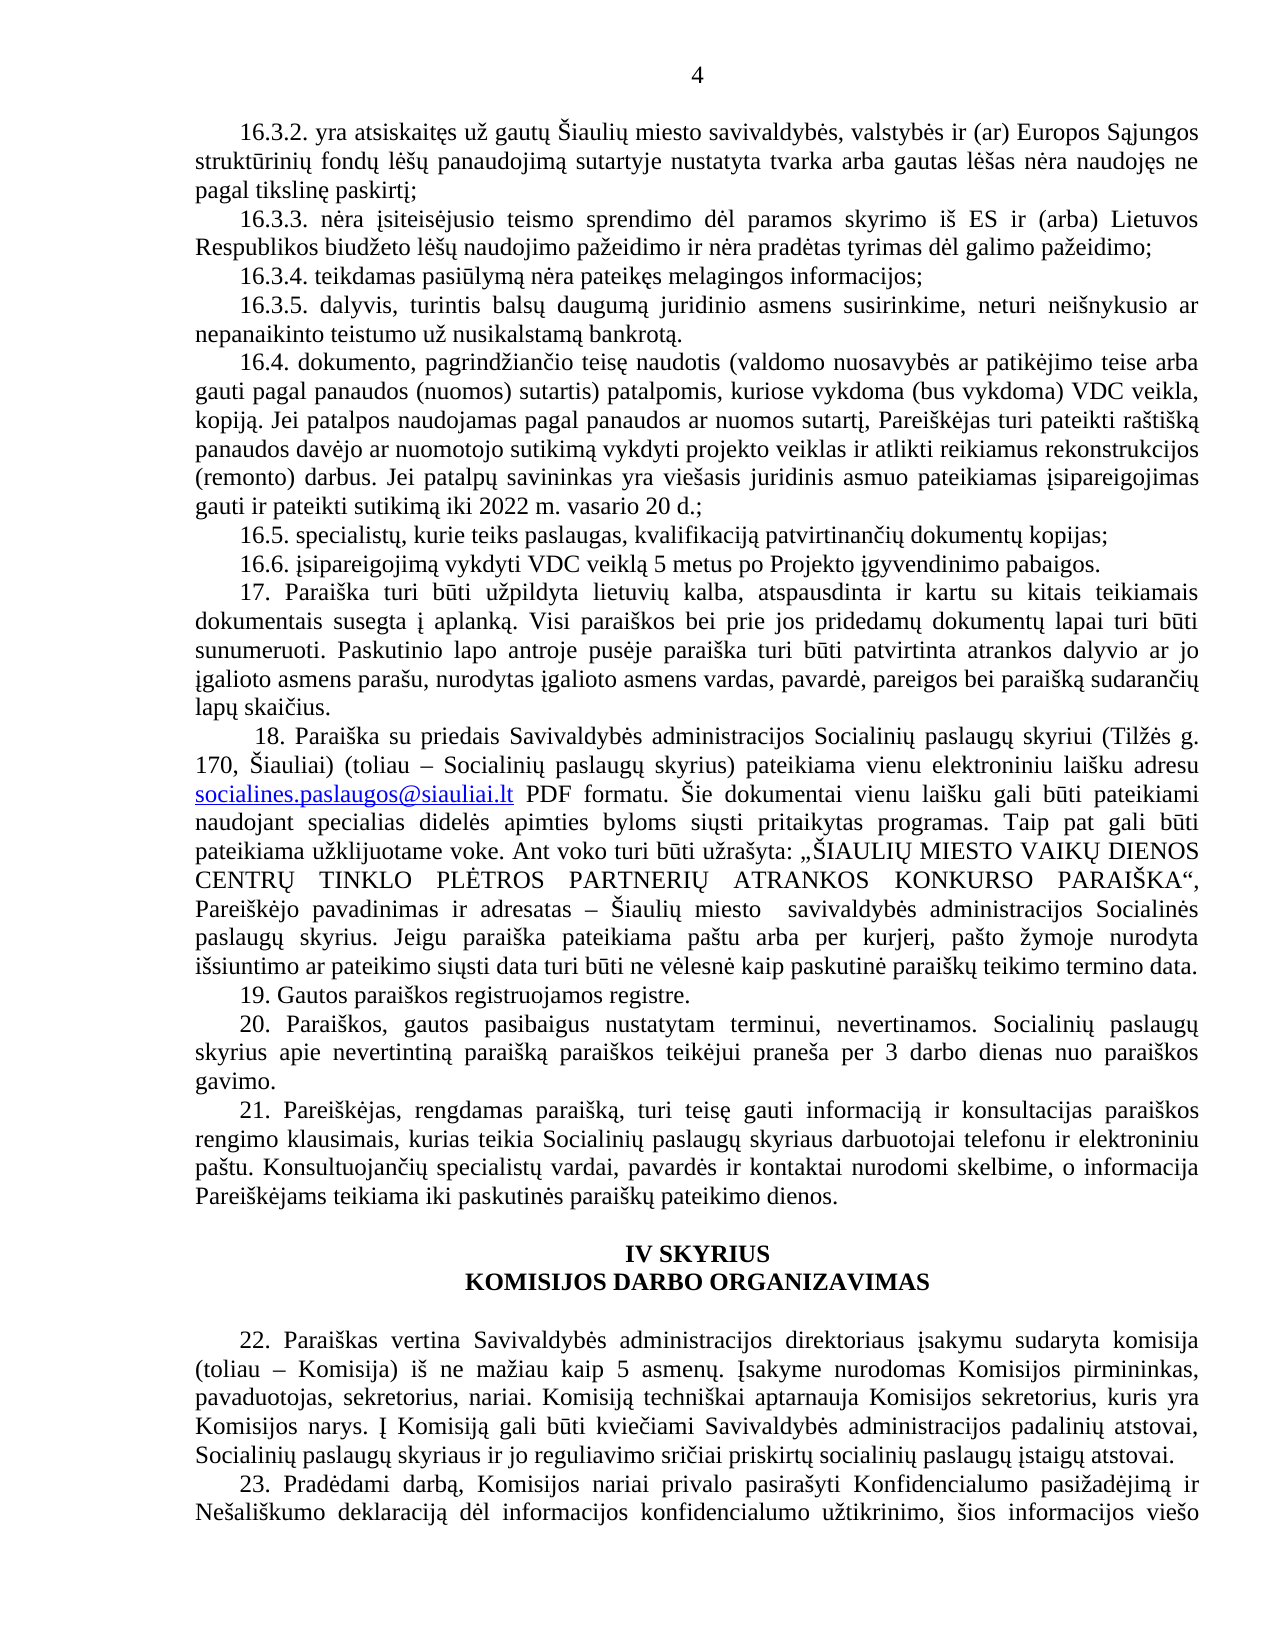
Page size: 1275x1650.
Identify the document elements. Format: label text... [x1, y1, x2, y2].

text 19. Gautos paraiškos registruojamos registre. [195, 980, 1200, 1009]
text 16.5. specialistų, kurie teiks paslaugas, kvalifikaciją patvirtinančių dokumentų kopijas; [195, 520, 1200, 549]
text 22. Paraiškas vertina Savivaldybės administracijos direktoriaus įsakymu sudaryta komisija (toliau – Komisija) iš ne mažiau kaip 5 asmenų. Įsakyme nurodomas Komisijos pirmininkas, pavaduotojas, sekretorius, nariai. Komisiją techniškai aptarnauja Komisijos sekretorius, kuris yra Komisijos narys. Į Komisiją gali būti kviečiami Savivaldybės administracijos padalinių atstovai, Socialinių paslaugų skyriaus ir jo reguliavimo sričiai priskirtų socialinių paslaugų įstaigų atstovai. [195, 1325, 1200, 1469]
text 16.6. įsipareigojimą vykdyti VDC veiklą 5 metus po Projekto įgyvendinimo pabaigos. [195, 549, 1200, 577]
text 18. Paraiška su priedais Savivaldybės administracijos Socialinių paslaugų skyriui (Tilžės g. 170, Šiauliai) (toliau – Socialinių paslaugų skyrius) pateikiama vienu elektroniniu laišku adresu socialines.paslaugos@siauliai.lt PDF formatu. Šie dokumentai vienu laišku gali būti pateikiami naudojant specialias didelės apimties byloms siųsti pritaikytas programas. Taip pat gali būti pateikiama užklijuotame voke. Ant voko turi būti užrašyta: „ŠIAULIŲ MIESTO VAIKŲ DIENOS CENTRŲ TINKLO PLĖTROS PARTNERIŲ ATRANKOS KONKURSO PARAIŠKA“, Pareiškėjo pavadinimas ir adresatas – Šiaulių miesto savivaldybės administracijos Socialinės paslaugų skyrius. Jeigu paraiška pateikiama paštu arba per kurjerį, pašto žymoje nurodyta išsiuntimo ar pateikimo siųsti data turi būti ne vėlesnė kaip paskutinė paraiškų teikimo termino data. [195, 721, 1200, 980]
text 21. Pareiškėjas, rengdamas paraišką, turi teisę gauti informaciją ir konsultacijas paraiškos rengimo klausimais, kurias teikia Socialinių paslaugų skyriaus darbuotojai telefonu ir elektroniniu paštu. Konsultuojančių specialistų vardai, pavardės ir kontaktai nurodomi skelbime, o informacija Pareiškėjams teikiama iki paskutinės paraiškų pateikimo dienos. [195, 1095, 1200, 1210]
text 20. Paraiškos, gautos pasibaigus nustatytam terminui, nevertinamos. Socialinių paslaugų skyrius apie nevertintiną paraišką paraiškos teikėjui praneša per 3 darbo dienas nuo paraiškos gavimo. [195, 1009, 1200, 1095]
text 17. Paraiška turi būti užpildyta lietuvių kalba, atspausdinta ir kartu su kitais teikiamais dokumentais susegta į aplanką. Visi paraiškos bei prie jos pridedamų dokumentų lapai turi būti sunumeruoti. Paskutinio lapo antroje pusėje paraiška turi būti patvirtinta atrankos dalyvio ar jo įgalioto asmens parašu, nurodytas įgalioto asmens vardas, pavardė, pareigos bei paraišką sudarančių lapų skaičius. [195, 577, 1200, 721]
text IV SKYRIUS [195, 1239, 1200, 1267]
text 16.4. dokumento, pagrindžiančio teisę naudotis (valdomo nuosavybės ar patikėjimo teise arba gauti pagal panaudos (nuomos) sutartis) patalpomis, kuriose vykdoma (bus vykdoma) VDC veikla, kopiją. Jei patalpos naudojamas pagal panaudos ar nuomos sutartį, Pareiškėjas turi pateikti raštišką panaudos davėjo ar nuomotojo sutikimą vykdyti projekto veiklas ir atlikti reikiamus rekonstrukcijos (remonto) darbus. Jei patalpų savininkas yra viešasis juridinis asmuo pateikiamas įsipareigojimas gauti ir pateikti sutikimą iki 2022 m. vasario 20 d.; [195, 347, 1200, 520]
text KOMISIJOS DARBO ORGANIZAVIMAS [195, 1267, 1200, 1296]
text 16.3.5. dalyvis, turintis balsų daugumą juridinio asmens susirinkime, neturi neišnykusio ar nepanaikinto teistumo už nusikalstamą bankrotą. [195, 290, 1200, 347]
text 16.3.3. nėra įsiteisėjusio teismo sprendimo dėl paramos skyrimo iš ES ir (arba) Lietuvos Respublikos biudžeto lėšų naudojimo pažeidimo ir nėra pradėtas tyrimas dėl galimo pažeidimo; [195, 204, 1200, 261]
text 23. Pradėdami darbą, Komisijos nariai privalo pasirašyti Konfidencialumo pasižadėjimą ir Nešališkumo deklaraciją dėl informacijos konfidencialumo užtikrinimo, šios informacijos viešo [195, 1469, 1200, 1526]
text 16.3.4. teikdamas pasiūlymą nėra pateikęs melagingos informacijos; [195, 261, 1200, 290]
text 16.3.2. yra atsiskaitęs už gautų Šiaulių miesto savivaldybės, valstybės ir (ar) Europos Sąjungos struktūrinių fondų lėšų panaudojimą sutartyje nustatyta tvarka arba gautas lėšas nėra naudojęs ne pagal tikslinę paskirtį; [195, 117, 1200, 204]
